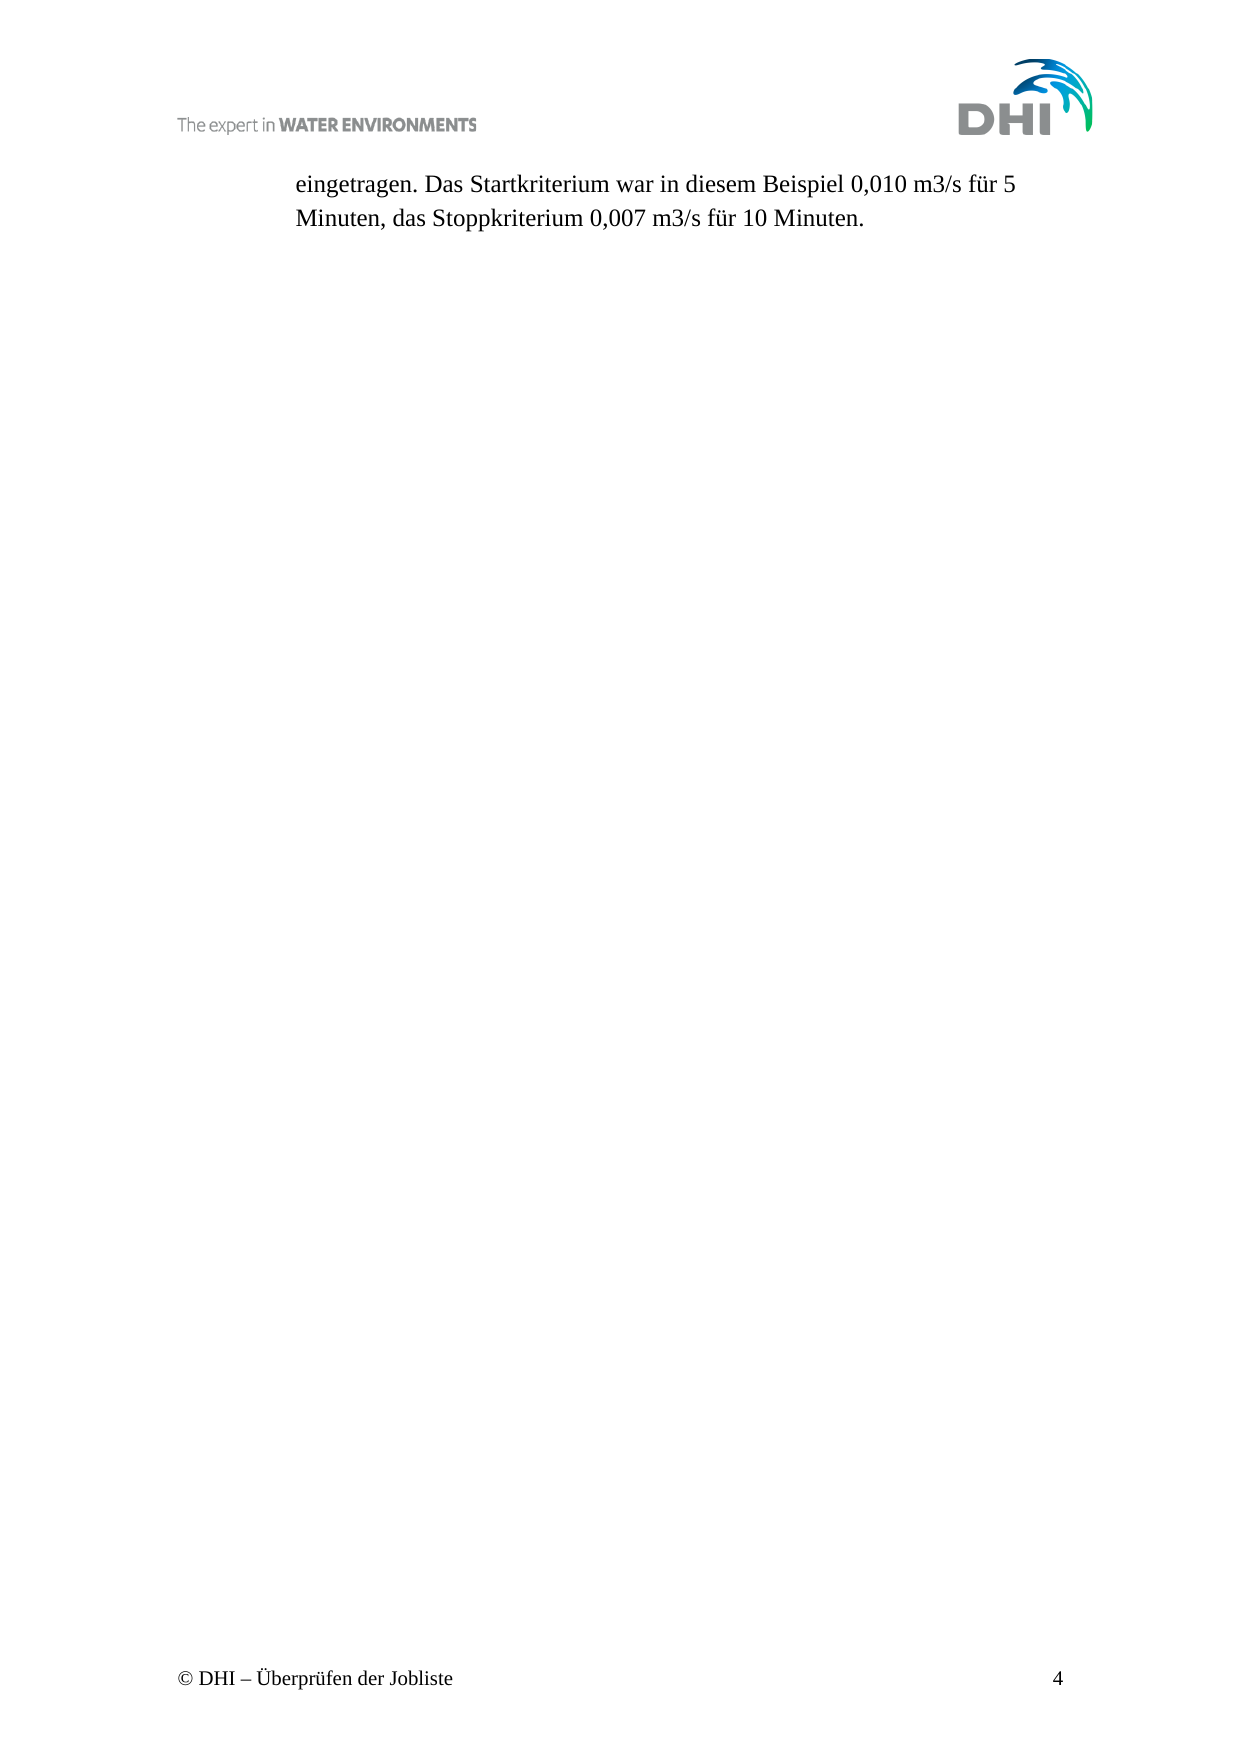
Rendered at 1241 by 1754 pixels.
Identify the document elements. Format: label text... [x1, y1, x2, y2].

picture [958, 59, 1093, 135]
picture [177, 117, 477, 135]
text eingetragen. Das Startkriterium war in diesem Beispiel 0,010 m3/s für 5 Minuten, das Stoppkriterium 0,007 m3/s für 10 Minuten. [295, 169, 1063, 231]
